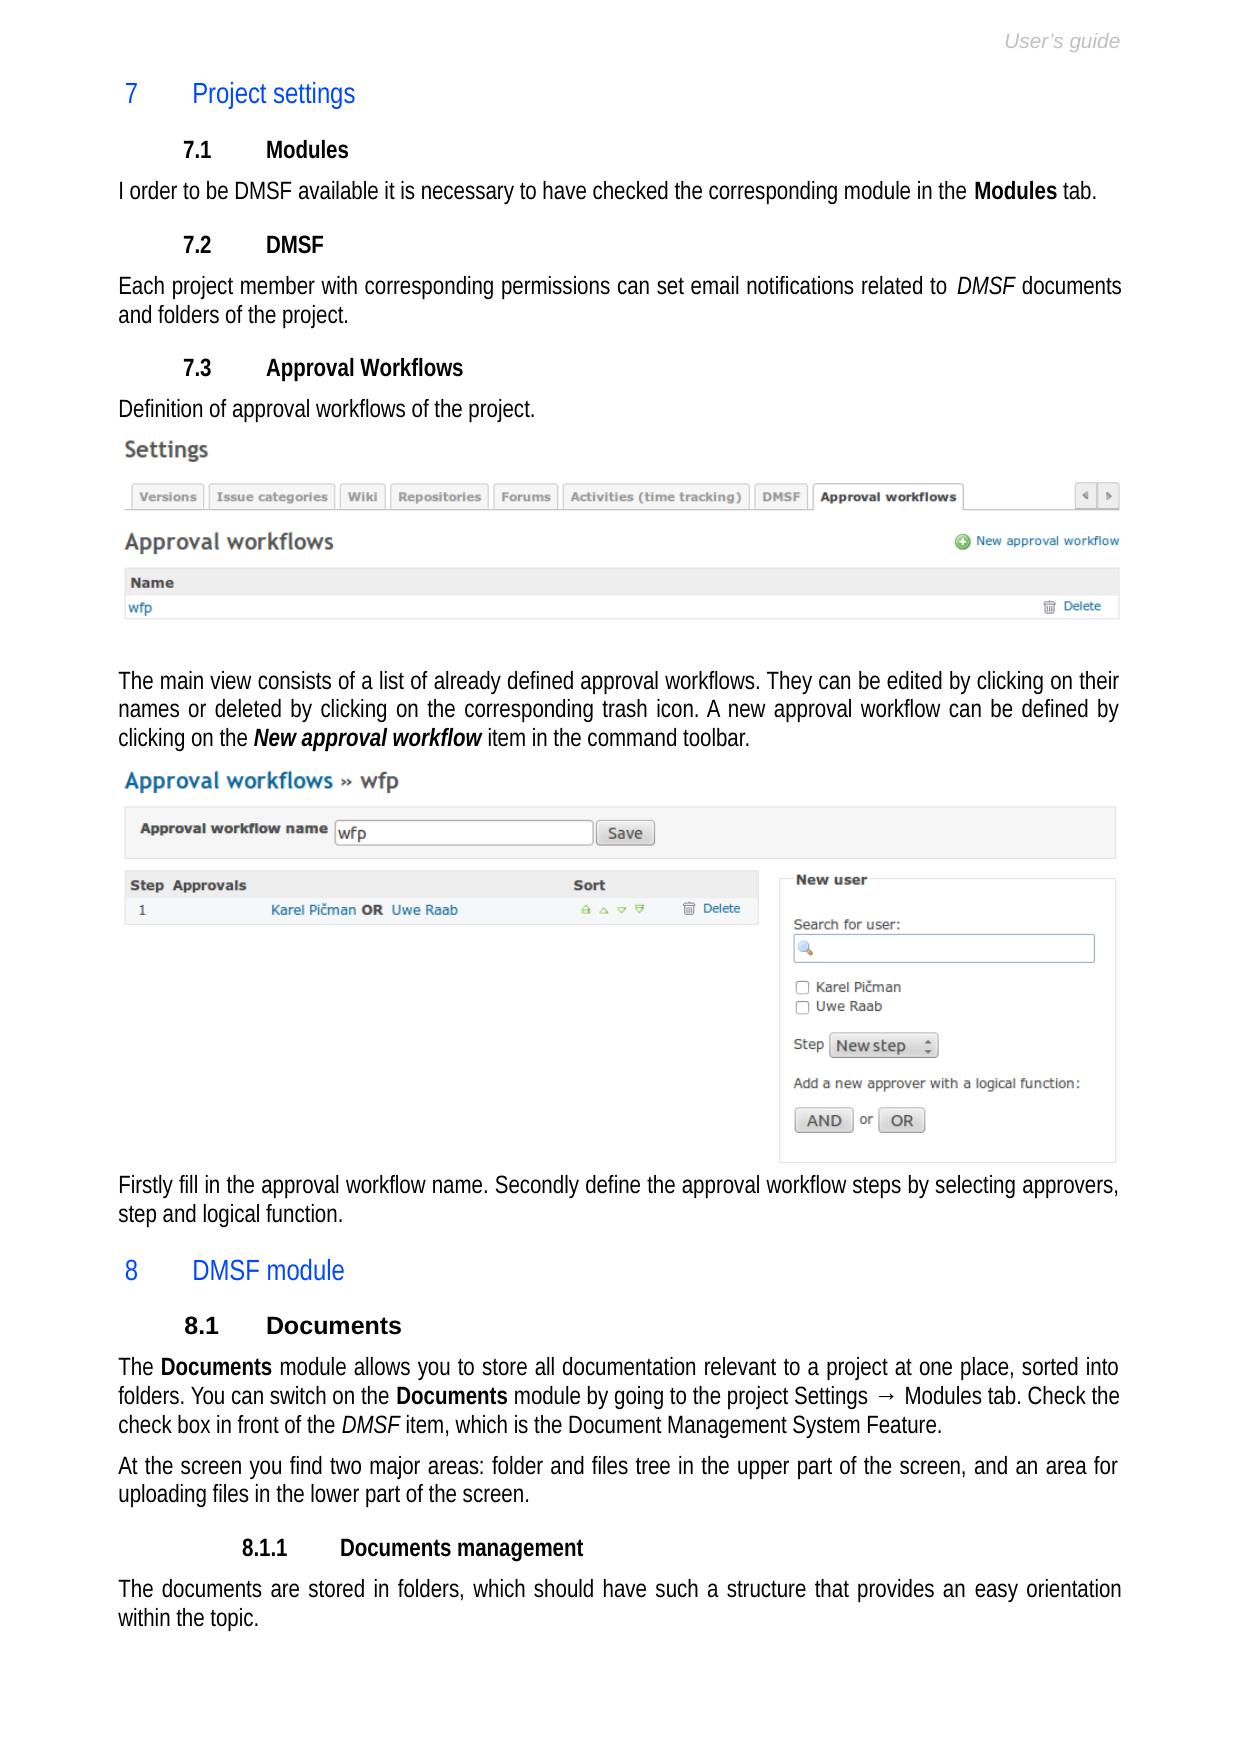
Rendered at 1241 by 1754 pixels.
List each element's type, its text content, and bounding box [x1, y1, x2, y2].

text The Documents module allows you to store all documentation relevant to a project at one place, sorted into folders. You can switch on the Documents module by going to the project Settings → Modules tab. Check the check box in front of the DMSF item, which is the Document Management System Feature. [118, 1352, 1122, 1438]
subtitle Documents management [236, 1533, 1122, 1562]
text Definition of approval workflows of the project. [118, 394, 1122, 423]
subtitle Documents [177, 1311, 1122, 1340]
subtitle DMSF module [118, 1253, 1122, 1286]
subtitle Project settings [118, 77, 1122, 110]
subtitle Approval Workflows [177, 353, 1122, 382]
subtitle DMSF [177, 230, 1122, 258]
picture [118, 435, 1123, 625]
text The main view consists of a list of already defined approval workflows. They can be edited by clicking on their names or deleted by clicking on the corresponding trash icon. A new approval workflow can be defined by clicking on the New approval workflow item in the command toolbar. [118, 666, 1122, 752]
text I order to be DMSF available it is necessary to have checked the corresponding module in the Modules tab. [118, 176, 1122, 205]
text At the screen you find two major areas: folder and files tree in the upper part of the screen, and an area for uploading files in the lower part of the screen. [118, 1451, 1122, 1508]
subtitle Modules [177, 135, 1122, 164]
text Firstly fill in the approval workflow name. Secondly define the approval workflow steps by selecting approvers, step and logical function. [118, 1171, 1122, 1228]
picture [118, 764, 1123, 1171]
text Each project member with corresponding permissions can set email notifications related to DMSF documents and folders of the project. [118, 271, 1122, 328]
text The documents are stored in folders, which should have such a structure that provides an easy orientation within the topic. [118, 1574, 1122, 1631]
